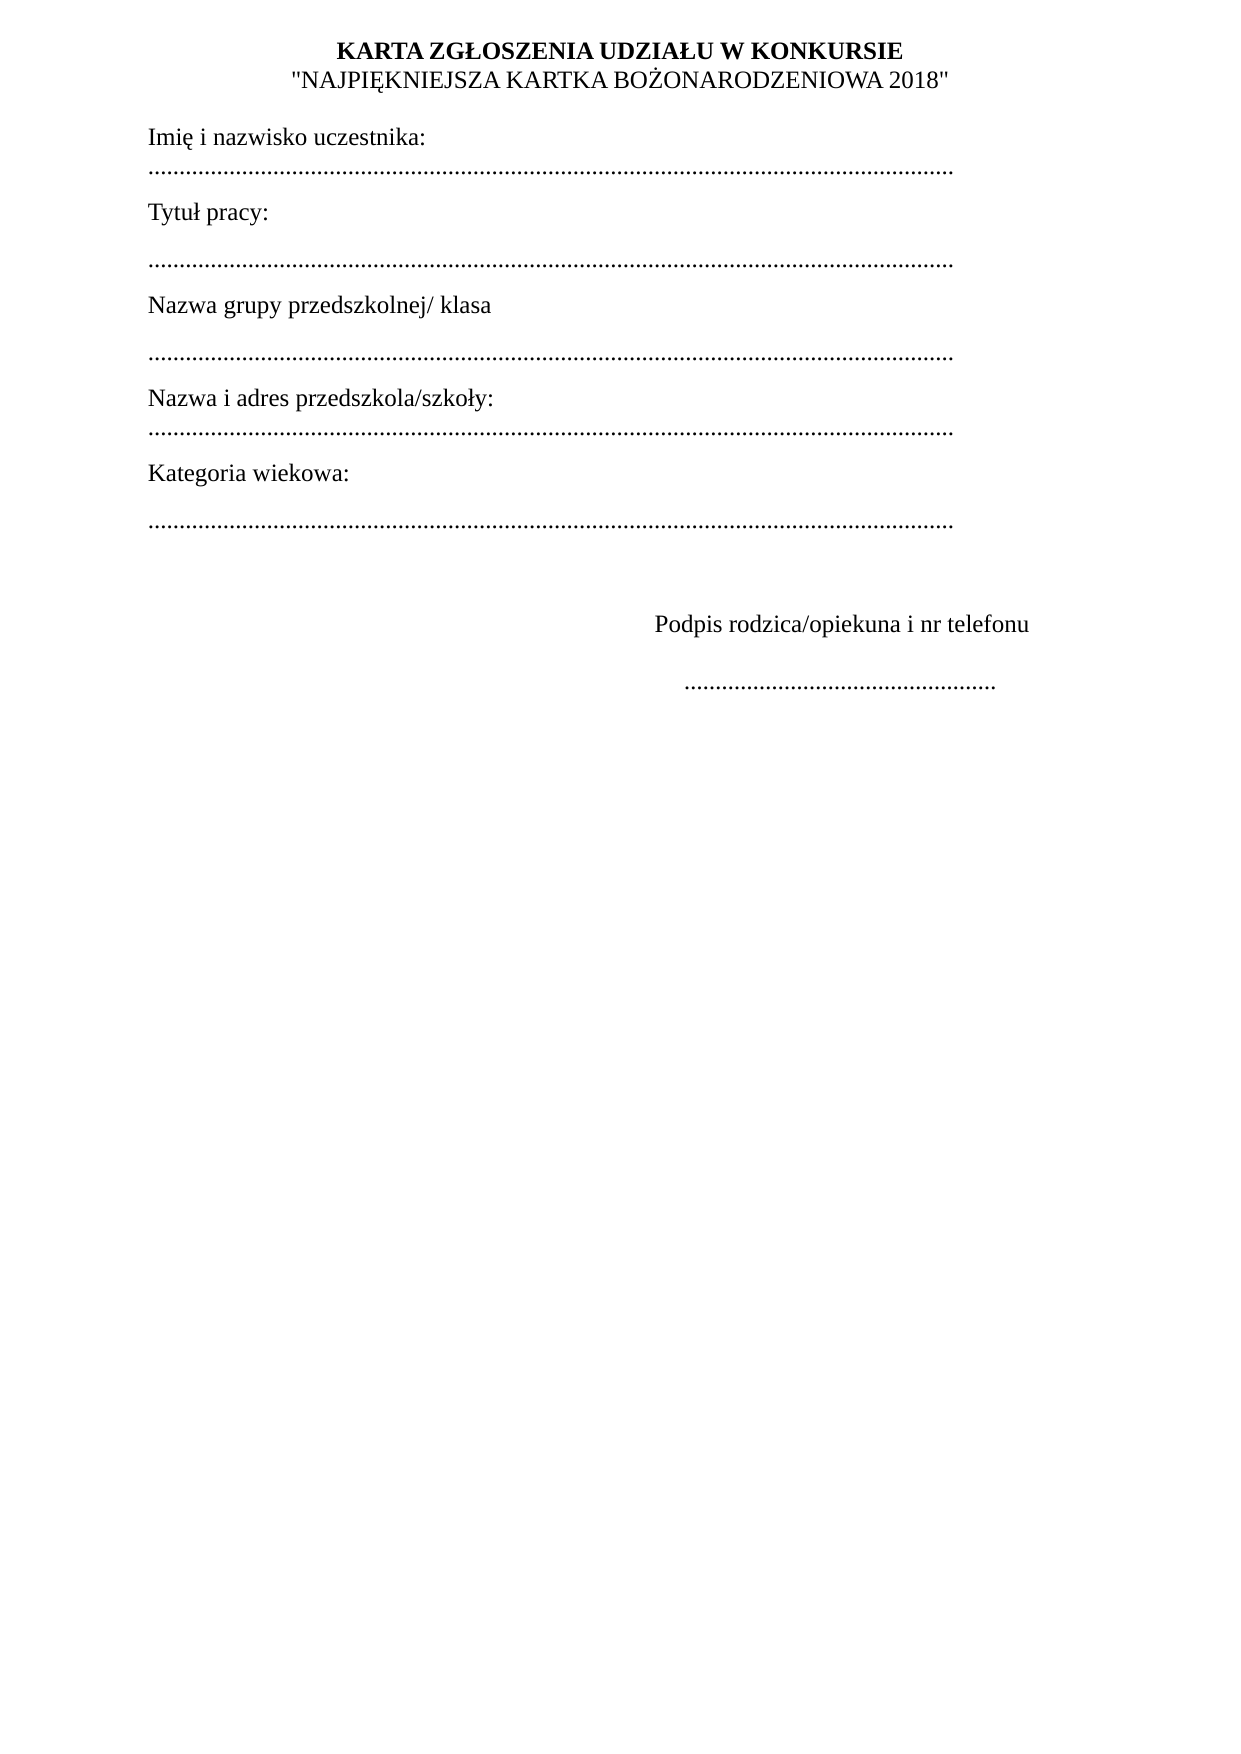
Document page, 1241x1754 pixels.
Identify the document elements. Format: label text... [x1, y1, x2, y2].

text "NAJPIĘKNIEJSZA KARTKA BOŻONARODZENIOWA 2018" [148, 65, 1093, 93]
text Kategoria wiekowa: [148, 458, 1093, 487]
text Nazwa i adres przedszkola/szkoły: ................................................................................................................................. [148, 383, 1093, 441]
text Podpis rodzica/opiekuna i nr telefonu [148, 609, 1093, 638]
text ................................................................................................................................. [148, 337, 1093, 366]
text ................................................................................................................................. [148, 505, 1093, 534]
text .................................................. [148, 666, 1093, 695]
text ................................................................................................................................. [148, 244, 1093, 273]
text Nazwa grupy przedszkolnej/ klasa [148, 290, 1093, 319]
text Tytuł pracy: [148, 197, 1093, 226]
text KARTA ZGŁOSZENIA UDZIAŁU W KONKURSIE [148, 36, 1093, 65]
text Imię i nazwisko uczestnika: ................................................................................................................................. [148, 122, 1093, 180]
